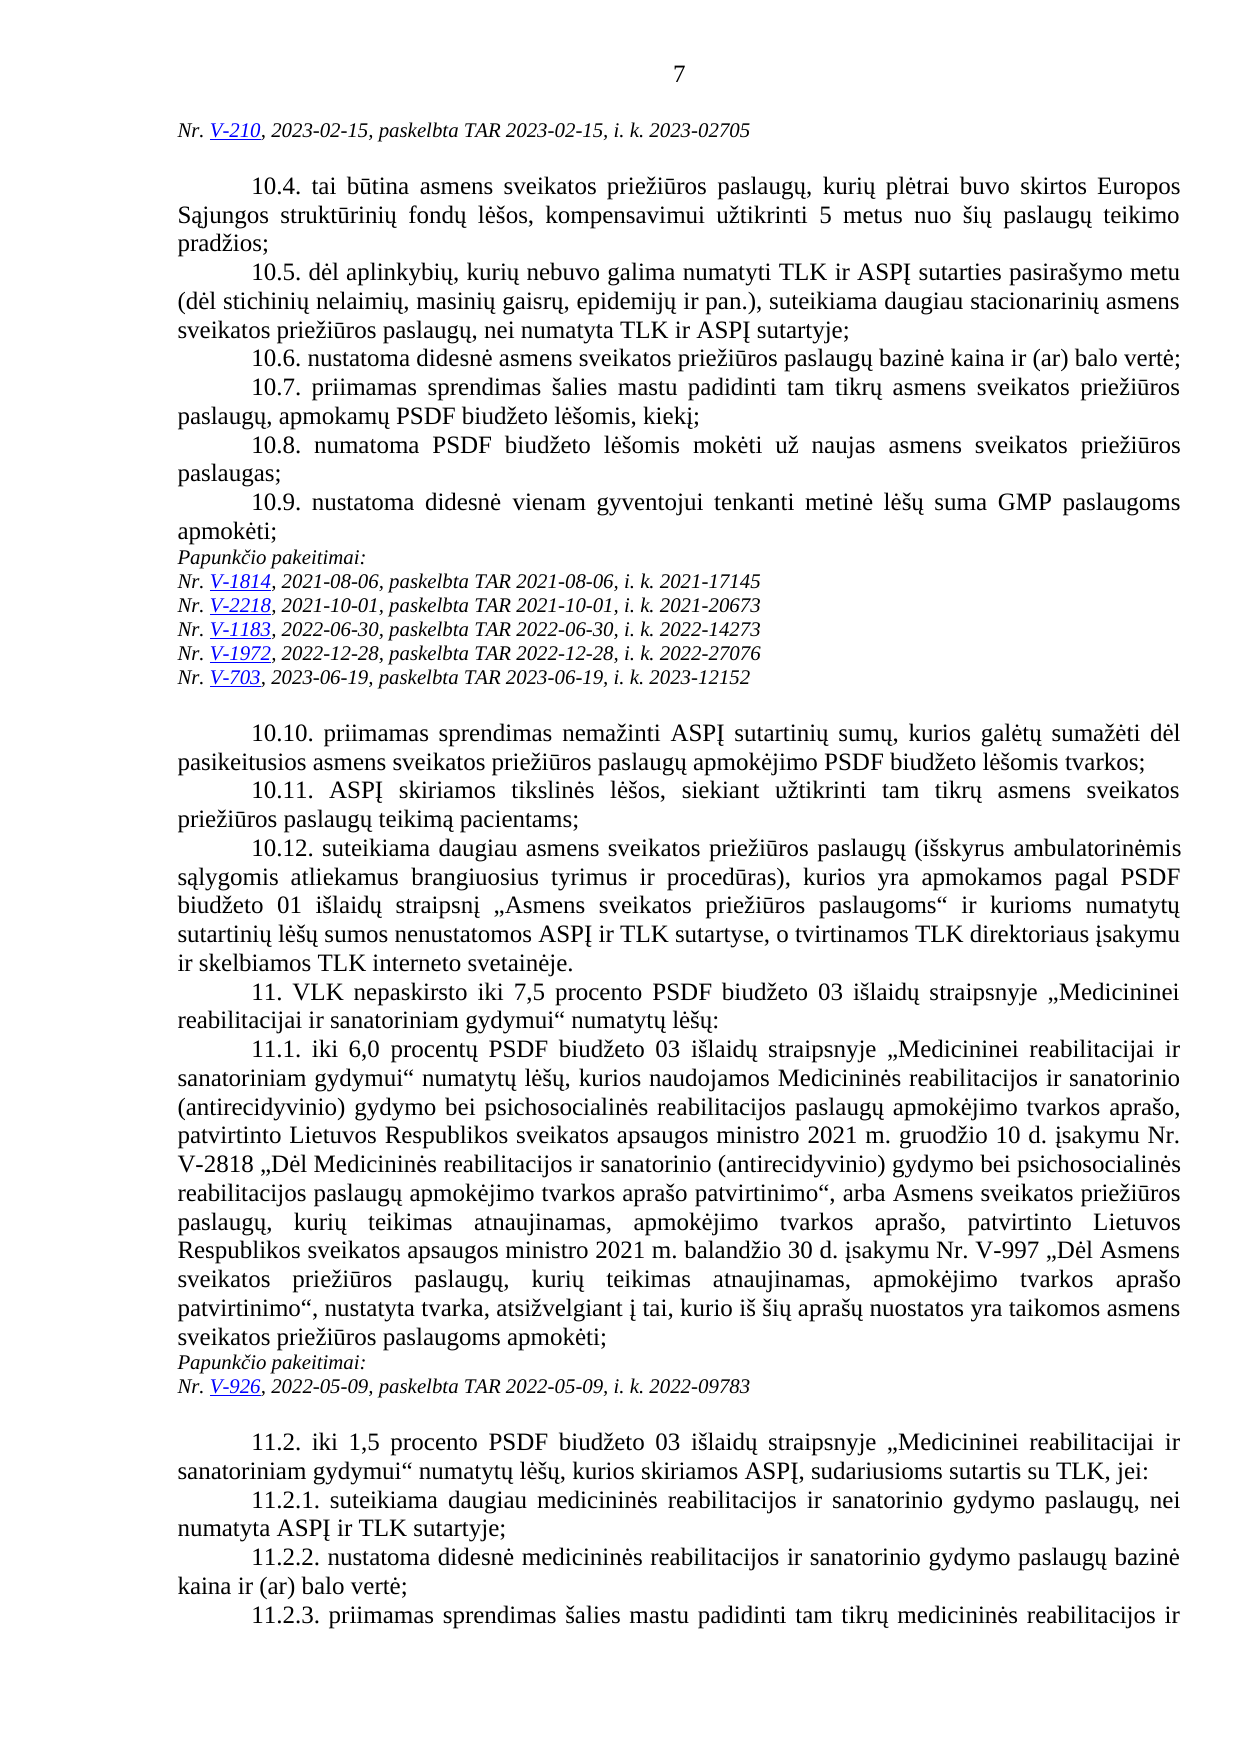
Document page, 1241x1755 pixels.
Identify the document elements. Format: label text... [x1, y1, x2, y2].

text Nr. V-1183, 2022-06-30, paskelbta TAR 2022-06-30, i. k. 2022-14273 [177, 617, 1181, 641]
text Nr. V-703, 2023-06-19, paskelbta TAR 2023-06-19, i. k. 2023-12152 [177, 665, 1181, 689]
text 10.7. priimamas sprendimas šalies mastu padidinti tam tikrų asmens sveikatos priežiūros paslaugų, apmokamų PSDF biudžeto lėšomis, kiekį; [177, 372, 1181, 430]
text 11.2.1. suteikiama daugiau medicininės reabilitacijos ir sanatorinio gydymo paslaugų, nei numatyta ASPĮ ir TLK sutartyje; [177, 1485, 1181, 1542]
text 10.4. tai būtina asmens sveikatos priežiūros paslaugų, kurių plėtrai buvo skirtos Europos Sąjungos struktūrinių fondų lėšos, kompensavimui užtikrinti 5 metus nuo šių paslaugų teikimo pradžios; [177, 171, 1181, 257]
text Papunkčio pakeitimai: [177, 545, 1181, 569]
text 10.10. priimamas sprendimas nemažinti ASPĮ sutartinių sumų, kurios galėtų sumažėti dėl pasikeitusios asmens sveikatos priežiūros paslaugų apmokėjimo PSDF biudžeto lėšomis tvarkos; [177, 718, 1181, 775]
text 11.2. iki 1,5 procento PSDF biudžeto 03 išlaidų straipsnyje „Medicininei reabilitacijai ir sanatoriniam gydymui“ numatytų lėšų, kurios skiriamos ASPĮ, sudariusioms sutartis su TLK, jei: [177, 1427, 1181, 1485]
text 11. VLK nepaskirsto iki 7,5 procento PSDF biudžeto 03 išlaidų straipsnyje „Medicininei reabilitacijai ir sanatoriniam gydymui“ numatytų lėšų: [177, 977, 1181, 1034]
text 11.2.3. priimamas sprendimas šalies mastu padidinti tam tikrų medicininės reabilitacijos ir [177, 1600, 1181, 1628]
text Papunkčio pakeitimai: [177, 1350, 1181, 1374]
text 10.11. ASPĮ skiriamos tikslinės lėšos, siekiant užtikrinti tam tikrų asmens sveikatos priežiūros paslaugų teikimą pacientams; [177, 775, 1181, 833]
text 10.12. suteikiama daugiau asmens sveikatos priežiūros paslaugų (išskyrus ambulatorinėmis sąlygomis atliekamus brangiuosius tyrimus ir procedūras), kurios yra apmokamos pagal PSDF biudžeto 01 išlaidų straipsnį „Asmens sveikatos priežiūros paslaugoms“ ir kurioms numatytų sutartinių lėšų sumos nenustatomos ASPĮ ir TLK sutartyse, o tvirtinamos TLK direktoriaus įsakymu ir skelbiamos TLK interneto svetainėje. [177, 833, 1181, 977]
text 10.8. numatoma PSDF biudžeto lėšomis mokėti už naujas asmens sveikatos priežiūros paslaugas; [177, 430, 1181, 487]
text Nr. V-2218, 2021-10-01, paskelbta TAR 2021-10-01, i. k. 2021-20673 [177, 593, 1181, 617]
text Nr. V-1814, 2021-08-06, paskelbta TAR 2021-08-06, i. k. 2021-17145 [177, 569, 1181, 593]
text 11.1. iki 6,0 procentų PSDF biudžeto 03 išlaidų straipsnyje „Medicininei reabilitacijai ir sanatoriniam gydymui“ numatytų lėšų, kurios naudojamos Medicininės reabilitacijos ir sanatorinio (antirecidyvinio) gydymo bei psichosocialinės reabilitacijos paslaugų apmokėjimo tvarkos aprašo, patvirtinto Lietuvos Respublikos sveikatos apsaugos ministro 2021 m. gruodžio 10 d. įsakymu Nr. V-2818 „Dėl Medicininės reabilitacijos ir sanatorinio (antirecidyvinio) gydymo bei psichosocialinės reabilitacijos paslaugų apmokėjimo tvarkos aprašo patvirtinimo“, arba Asmens sveikatos priežiūros paslaugų, kurių teikimas atnaujinamas, apmokėjimo tvarkos aprašo, patvirtinto Lietuvos Respublikos sveikatos apsaugos ministro 2021 m. balandžio 30 d. įsakymu Nr. V-997 „Dėl Asmens sveikatos priežiūros paslaugų, kurių teikimas atnaujinamas, apmokėjimo tvarkos aprašo patvirtinimo“, nustatyta tvarka, atsižvelgiant į tai, kurio iš šių aprašų nuostatos yra taikomos asmens sveikatos priežiūros paslaugoms apmokėti; [177, 1034, 1181, 1350]
text 10.9. nustatoma didesnė vienam gyventojui tenkanti metinė lėšų suma GMP paslaugoms apmokėti; [177, 487, 1181, 545]
text Nr. V-1972, 2022-12-28, paskelbta TAR 2022-12-28, i. k. 2022-27076 [177, 641, 1181, 665]
text 11.2.2. nustatoma didesnė medicininės reabilitacijos ir sanatorinio gydymo paslaugų bazinė kaina ir (ar) balo vertė; [177, 1542, 1181, 1600]
text 10.5. dėl aplinkybių, kurių nebuvo galima numatyti TLK ir ASPĮ sutarties pasirašymo metu (dėl stichinių nelaimių, masinių gaisrų, epidemijų ir pan.), suteikiama daugiau stacionarinių asmens sveikatos priežiūros paslaugų, nei numatyta TLK ir ASPĮ sutartyje; [177, 257, 1181, 343]
text 10.6. nustatoma didesnė asmens sveikatos priežiūros paslaugų bazinė kaina ir (ar) balo vertė; [177, 343, 1181, 372]
text Nr. V-926, 2022-05-09, paskelbta TAR 2022-05-09, i. k. 2022-09783 [177, 1374, 1181, 1398]
text Nr. V-210, 2023-02-15, paskelbta TAR 2023-02-15, i. k. 2023-02705 [177, 118, 1181, 142]
